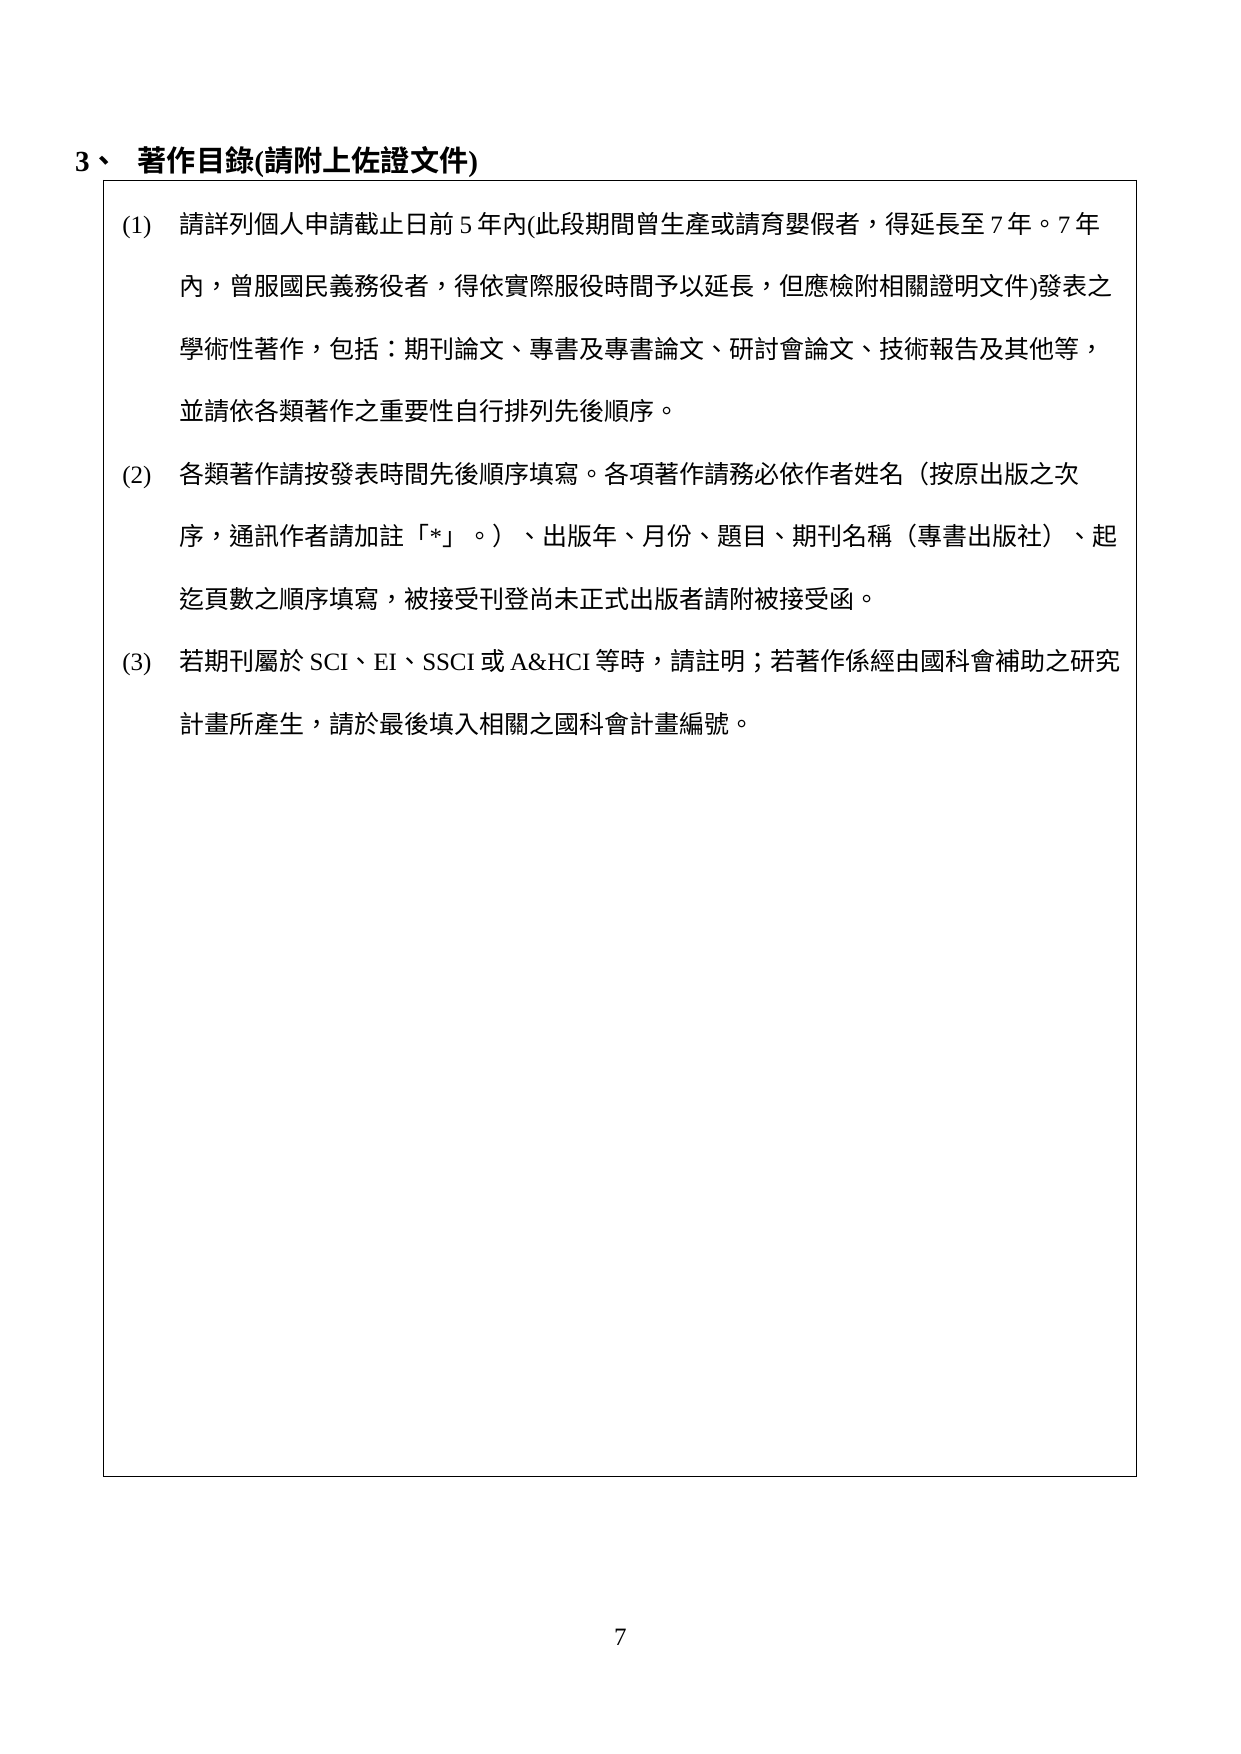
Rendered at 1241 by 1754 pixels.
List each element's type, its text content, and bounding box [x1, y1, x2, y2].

list 著作目錄(請附上佐證文件) [75, 117, 1165, 180]
table_header 請詳列個人申請截止日前5年內(此段期間曾生產或請育嬰假者，得延長至7年。7年內，曾服國民義務役者，得依實際服役時間予以延長，但應檢附相關證明文件)發表之學術性著作，包括：期刊論文、專書及專書論文、研討會論文、技術報告及其他等，並請依各類著作之重要性自行排列先後順序。 各類著作請按發表時間先後順序填寫。各項著作請務必依作者姓名（按原出版之次序，通訊作者請加註「*」。）、出版年、月份、題目、期刊名稱（專書出版社）、起迄頁數之順序填寫，被接受刊登尚未正式出版者請附被接受函。 若期刊屬於SCI、EI、SSCI或A&HCI等時，請註明；若著作係經由國科會補助之研究計畫所產生，請於最後填入相關之國科會計畫編號。 [104, 181, 1136, 1476]
